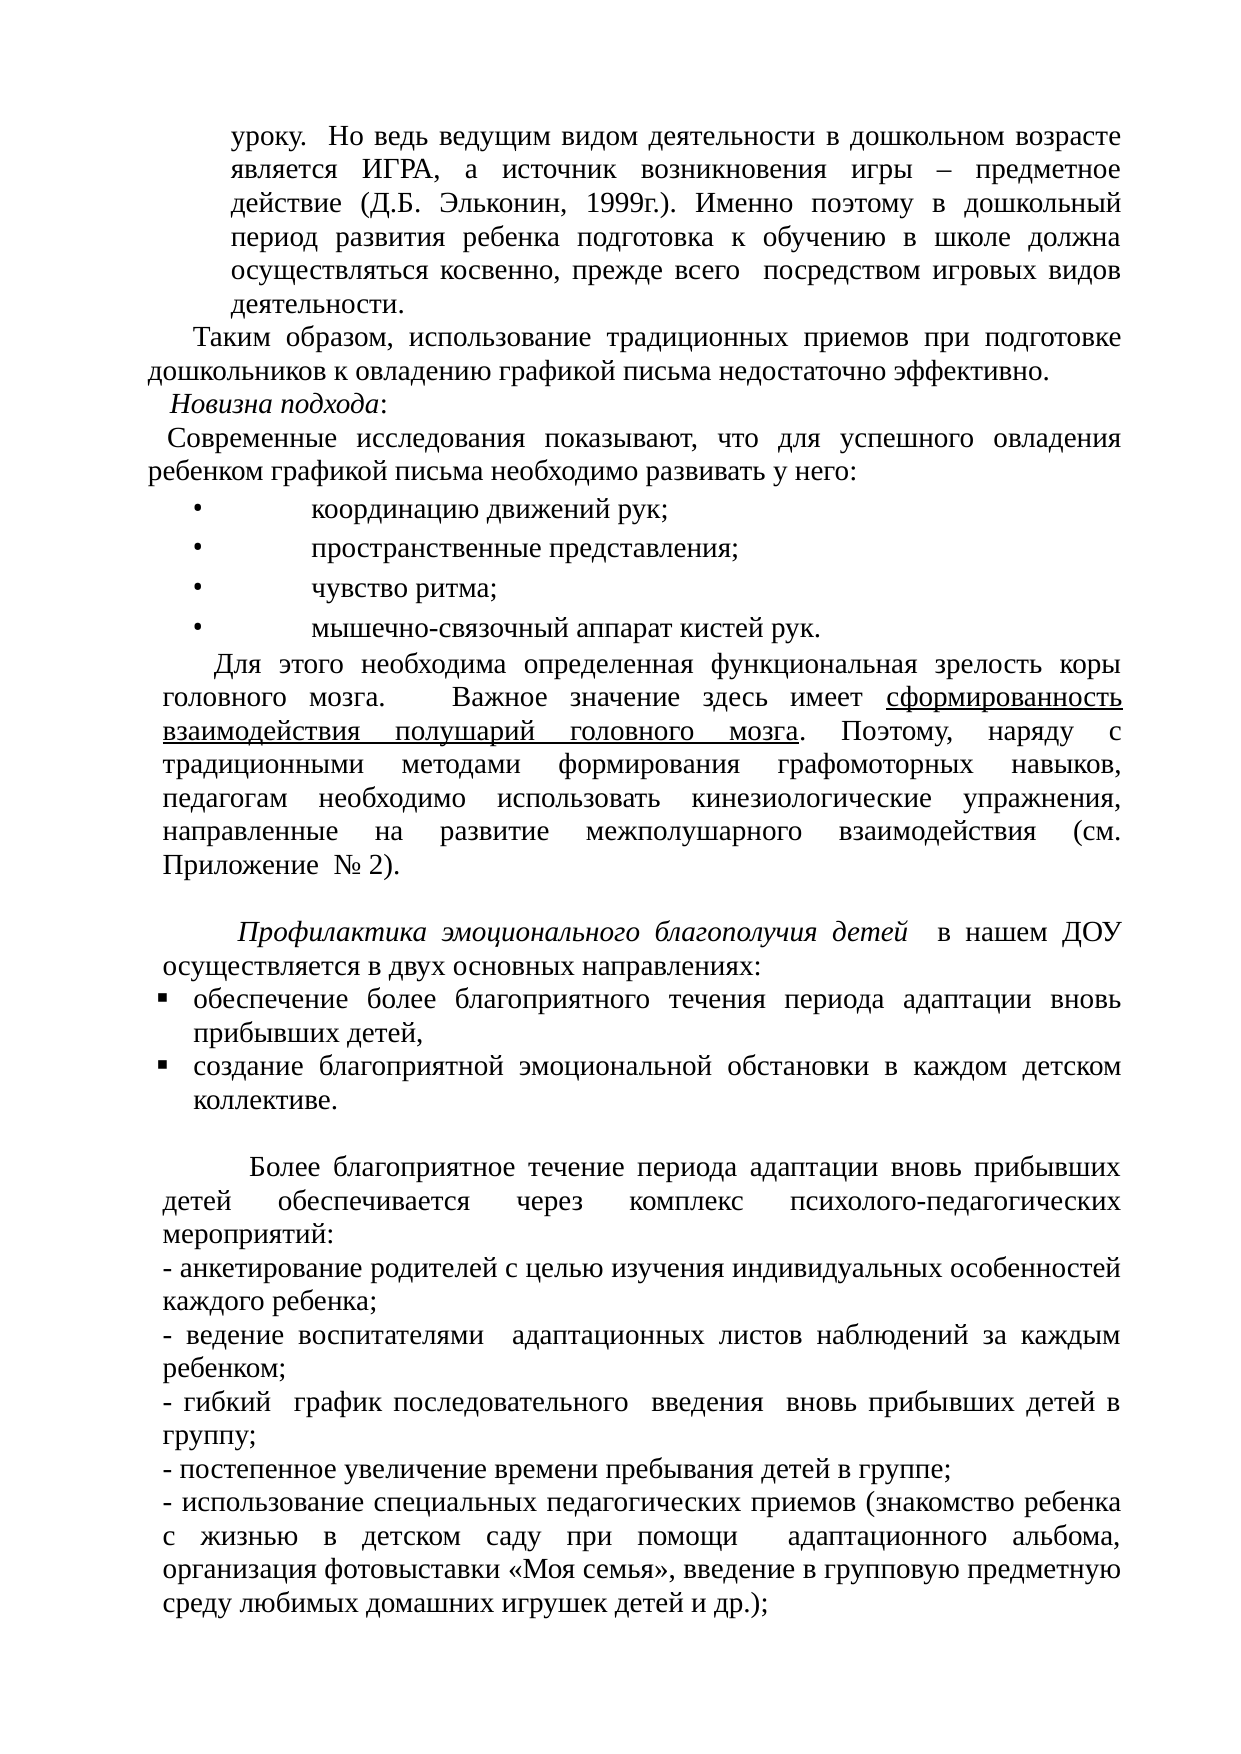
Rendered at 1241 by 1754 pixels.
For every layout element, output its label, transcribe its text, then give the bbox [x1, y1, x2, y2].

text Для этого необходима определенная функциональная зрелость коры головного мозга. Важное значение здесь имеет сформированность взаимодействия полушарий головного мозга. Поэтому, наряду с традиционными методами формирования графомоторных навыков, педагогам необходимо использовать кинезиологические упражнения, направленные на развитие межполушарного взаимодействия (см. Приложение № 2). [162, 646, 1122, 881]
list координацию движений рук; [192, 487, 1122, 527]
list создание благоприятной эмоциональной обстановки в каждом детском коллективе. [156, 1048, 1122, 1116]
text - гибкий график последовательного введения вновь прибывших детей в группу; [162, 1384, 1122, 1451]
text Профилактика эмоционального благополучия детей в нашем ДОУ осуществляется в двух основных направлениях: [162, 914, 1122, 981]
list пространственные представления; [192, 527, 1122, 566]
list чувство ритма; [192, 566, 1122, 606]
text Более благоприятное течение периода адаптации вновь прибывших детей обеспечивается через комплекс психолого-педагогических мероприятий: [162, 1149, 1122, 1250]
text Новизна подхода: [148, 386, 1122, 420]
text Современные исследования показывают, что для успешного овладения ребенком графикой письма необходимо развивать у него: [148, 420, 1122, 487]
text - ведение воспитателями адаптационных листов наблюдений за каждым ребенком; [162, 1317, 1122, 1384]
list мышечно-связочный аппарат кистей рук. [192, 606, 1122, 646]
text - анкетирование родителей с целью изучения индивидуальных особенностей каждого ребенка; [162, 1250, 1122, 1317]
text - использование специальных педагогических приемов (знакомство ребенка с жизнью в детском саду при помощи адаптационного альбома, организация фотовыставки «Моя семья», введение в групповую предметную среду любимых домашних игрушек детей и др.); [162, 1484, 1122, 1619]
list обеспечение более благоприятного течения периода адаптации вновь прибывших детей, [156, 981, 1122, 1048]
list уроку. Но ведь ведущим видом деятельности в дошкольном возрасте является ИГРА, а источник возникновения игры – предметное действие (Д.Б. Эльконин, 1999г.). Именно поэтому в дошкольный период развития ребенка подготовка к обучению в школе должна осуществляться косвенно, прежде всего посредством игровых видов деятельности. [193, 118, 1122, 319]
text - постепенное увеличение времени пребывания детей в группе; [162, 1451, 1122, 1484]
text Таким образом, использование традиционных приемов при подготовке дошкольников к овладению графикой письма недостаточно эффективно. [148, 319, 1122, 386]
